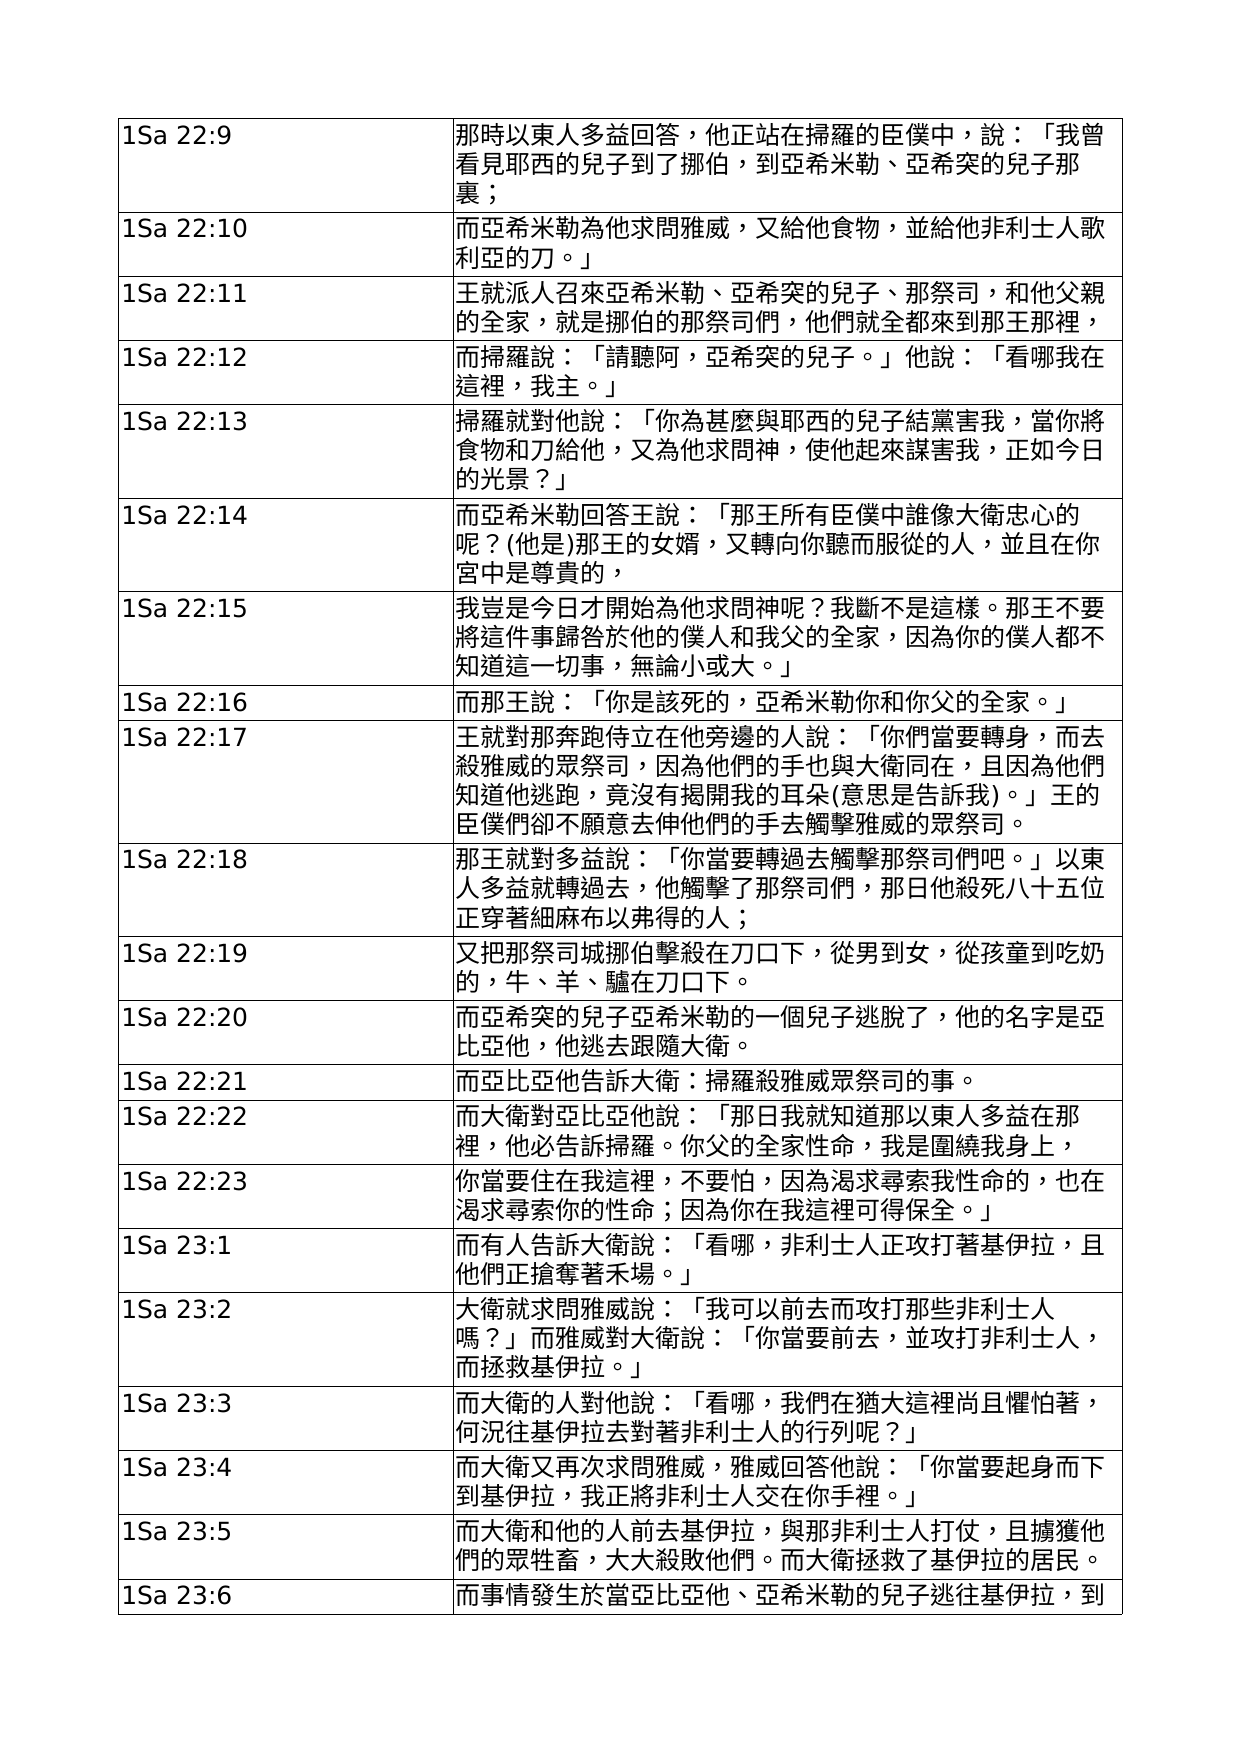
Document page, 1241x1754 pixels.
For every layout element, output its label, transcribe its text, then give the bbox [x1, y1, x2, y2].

table_cell 那王就對多益說：「你當要轉過去觸擊那祭司們吧。」以東人多益就轉過去，他觸擊了那祭司們，那日他殺死八十五位正穿著細麻布以弗得的人； [454, 844, 1122, 936]
table_cell 而大衛對亞比亞他說：「那日我就知道那以東人多益在那裡，他必告訴掃羅。你父的全家性命，我是圍繞我身上， [454, 1101, 1122, 1164]
table_cell 大衛就求問雅威說：「我可以前去而攻打那些非利士人嗎？」而雅威對大衛說：「你當要前去，並攻打非利士人，而拯救基伊拉。」 [454, 1293, 1122, 1386]
table_cell 王就派人召來亞希米勒、亞希突的兒子、那祭司，和他父親的全家，就是挪伯的那祭司們，他們就全都來到那王那裡， [454, 277, 1122, 340]
table_cell 1Sa 23:3 [119, 1387, 453, 1450]
table_cell 1Sa 23:6 [119, 1580, 453, 1614]
table_cell 你當要住在我這裡，不要怕，因為渴求尋索我性命的，也在渴求尋索你的性命；因為你在我這裡可得保全。」 [454, 1165, 1122, 1228]
table_cell 1Sa 22:17 [119, 721, 453, 842]
table_cell 又把那祭司城挪伯擊殺在刀口下，從男到女，從孩童到吃奶的，牛、羊、驢在刀口下。 [454, 937, 1122, 1000]
table_cell 而有人告訴大衛說：「看哪，非利士人正攻打著基伊拉，且他們正搶奪著禾場。」 [454, 1229, 1122, 1292]
table_cell 掃羅就對他說：「你為甚麼與耶西的兒子結黨害我，當你將食物和刀給他，又為他求問神，使他起來謀害我，正如今日的光景？」 [454, 405, 1122, 498]
table_cell 而事情發生於當亞比亞他、亞希米勒的兒子逃往基伊拉，到 [454, 1580, 1122, 1614]
table_cell 1Sa 22:23 [119, 1165, 453, 1228]
table_cell 而亞希突的兒子亞希米勒的一個兒子逃脫了，他的名字是亞比亞他，他逃去跟隨大衛。 [454, 1001, 1122, 1064]
table_cell 而掃羅說：「請聽阿，亞希突的兒子。」他說：「看哪我在這裡，我主。」 [454, 341, 1122, 404]
table_cell 而那王說：「你是該死的，亞希米勒你和你父的全家。」 [454, 686, 1122, 720]
table_cell 1Sa 22:18 [119, 844, 453, 936]
table_cell 1Sa 22:22 [119, 1101, 453, 1164]
table_cell 而大衛又再次求問雅威，雅威回答他說：「你當要起身而下到基伊拉，我正將非利士人交在你手裡。」 [454, 1451, 1122, 1514]
table_cell 我豈是今日才開始為他求問神呢？我斷不是這樣。那王不要將這件事歸咎於他的僕人和我父的全家，因為你的僕人都不知道這一切事，無論小或大。」 [454, 592, 1122, 685]
table_cell 1Sa 23:5 [119, 1515, 453, 1578]
table_cell 1Sa 22:15 [119, 592, 453, 685]
table_cell 而亞比亞他告訴大衛：掃羅殺雅威眾祭司的事。 [454, 1065, 1122, 1099]
table_cell 1Sa 22:20 [119, 1001, 453, 1064]
table_cell 1Sa 22:21 [119, 1065, 453, 1099]
table_cell 1Sa 22:16 [119, 686, 453, 720]
table_cell 1Sa 23:2 [119, 1293, 453, 1386]
table_cell 1Sa 22:10 [119, 213, 453, 276]
table_cell 那時以東人多益回答，他正站在掃羅的臣僕中，說：「我曾看見耶西的兒子到了挪伯，到亞希米勒、亞希突的兒子那裏； [454, 119, 1122, 212]
table_cell 1Sa 22:19 [119, 937, 453, 1000]
table_cell 1Sa 23:1 [119, 1229, 453, 1292]
table_cell 而亞希米勒回答王說：「那王所有臣僕中誰像大衛忠心的呢？(他是)那王的女婿，又轉向你聽而服從的人，並且在你宮中是尊貴的， [454, 499, 1122, 591]
table_cell 1Sa 22:9 [119, 119, 453, 212]
table_cell 而亞希米勒為他求問雅威，又給他食物，並給他非利士人歌利亞的刀。」 [454, 213, 1122, 276]
table_cell 1Sa 22:11 [119, 277, 453, 340]
table_cell 王就對那奔跑侍立在他旁邊的人說：「你們當要轉身，而去殺雅威的眾祭司，因為他們的手也與大衛同在，且因為他們知道他逃跑，竟沒有揭開我的耳朵(意思是告訴我)。」王的臣僕們卻不願意去伸他們的手去觸擊雅威的眾祭司。 [454, 721, 1122, 842]
table_cell 1Sa 22:14 [119, 499, 453, 591]
table_cell 1Sa 22:12 [119, 341, 453, 404]
table_cell 而大衛和他的人前去基伊拉，與那非利士人打仗，且擄獲他們的眾牲畜，大大殺敗他們。而大衛拯救了基伊拉的居民。 [454, 1515, 1122, 1578]
table_cell 1Sa 23:4 [119, 1451, 453, 1514]
table_cell 1Sa 22:13 [119, 405, 453, 498]
table_cell 而大衛的人對他說：「看哪，我們在猶大這裡尚且懼怕著，何況往基伊拉去對著非利士人的行列呢？」 [454, 1387, 1122, 1450]
